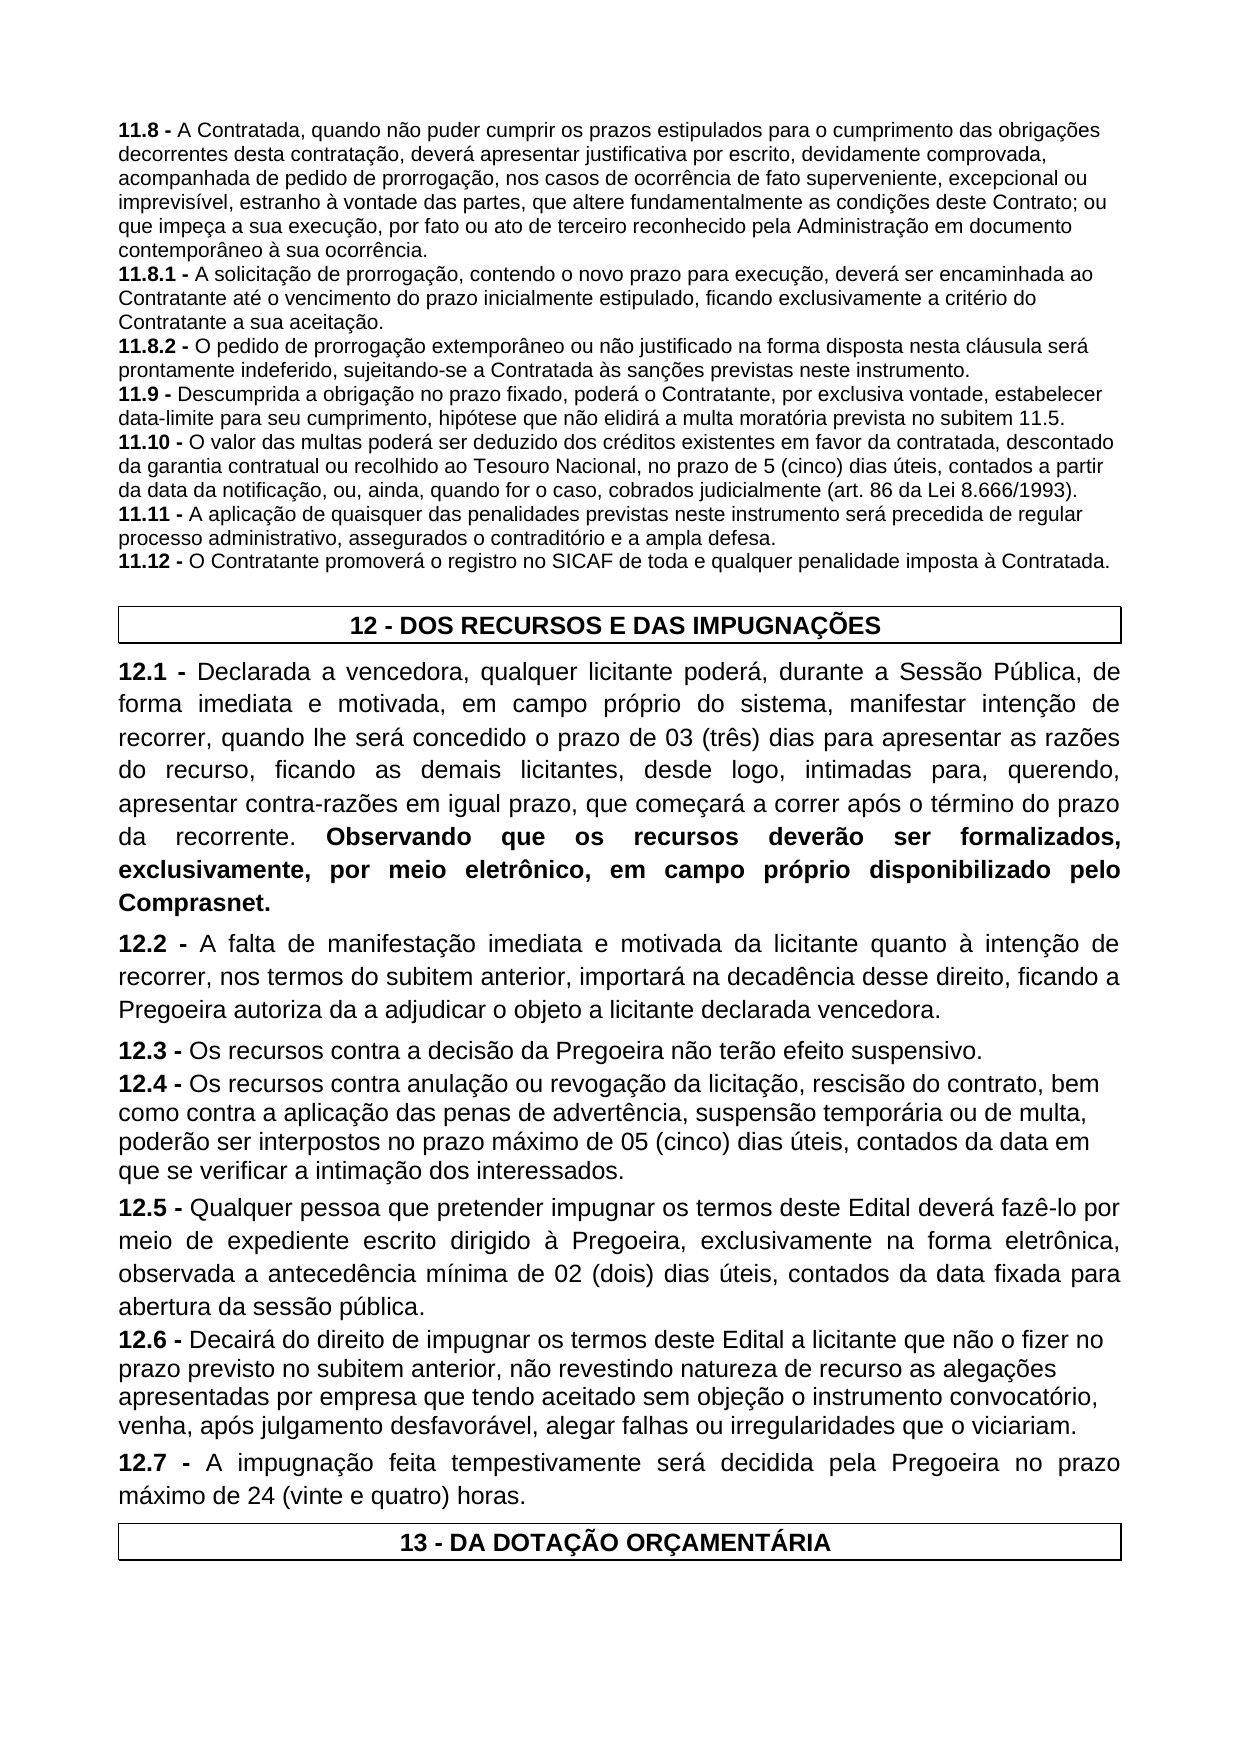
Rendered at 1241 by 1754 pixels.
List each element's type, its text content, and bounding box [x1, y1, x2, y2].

text 12.6 - Decairá do direito de impugnar os termos deste Edital a licitante que não o fizer no prazo previsto no subitem anterior, não revestindo natureza de recurso as alegações apresentadas por empresa que tendo aceitado sem objeção o instrumento convocatório, venha, após julgamento desfavorável, alegar falhas ou irregularidades que o viciariam. [118, 1325, 1122, 1440]
text 12.3 - Os recursos contra a decisão da Pregoeira não terão efeito suspensivo. [118, 1036, 1122, 1065]
text 11.10 - O valor das multas poderá ser deduzido dos créditos existentes em favor da contratada, descontado da garantia contratual ou recolhido ao Tesouro Nacional, no prazo de 5 (cinco) dias úteis, contados a partir da data da notificação, ou, ainda, quando for o caso, cobrados judicialmente (art. 86 da Lei 8.666/1993). [118, 429, 1122, 501]
text 11.8.2 - O pedido de prorrogação extemporâneo ou não justificado na forma disposta nesta cláusula será prontamente indeferido, sujeitando-se a Contratada às sanções previstas neste instrumento. [118, 334, 1122, 382]
text 12.4 - Os recursos contra anulação ou revogação da licitação, rescisão do contrato, bem como contra a aplicação das penas de advertência, suspensão temporária ou de multa, poderão ser interpostos no prazo máximo de 05 (cinco) dias úteis, contados da data em que se verificar a intimação dos interessados. [118, 1069, 1122, 1184]
text 11.12 - O Contratante promoverá o registro no SICAF de toda e qualquer penalidade imposta à Contratada. [118, 549, 1122, 573]
text 13 - DA DOTAÇÃO ORÇAMENTÁRIA [119, 1524, 1120, 1559]
text 12.1 - Declarada a vencedora, qualquer licitante poderá, durante a Sessão Pública, de forma imediata e motivada, em campo próprio do sistema, manifestar intenção de recorrer, quando lhe será concedido o prazo de 03 (três) dias para apresentar as razões do recurso, ficando as demais licitantes, desde logo, intimadas para, querendo, apresentar contra-razões em igual prazo, que começará a correr após o término do prazo da recorrente. Observando que os recursos deverão ser formalizados, exclusivamente, por meio eletrônico, em campo próprio disponibilizado pelo Comprasnet. [118, 656, 1122, 916]
text 11.9 - Descumprida a obrigação no prazo fixado, poderá o Contratante, por exclusiva vontade, estabelecer data-limite para seu cumprimento, hipótese que não elidirá a multa moratória prevista no subitem 11.5. [118, 382, 1122, 429]
text 12 - DOS RECURSOS E DAS IMPUGNAÇÕES [119, 607, 1120, 642]
text 11.8.1 - A solicitação de prorrogação, contendo o novo prazo para execução, deverá ser encaminhada ao Contratante até o vencimento do prazo inicialmente estipulado, ficando exclusivamente a critério do Contratante a sua aceitação. [118, 262, 1122, 334]
text 12.5 - Qualquer pessoa que pretender impugnar os termos deste Edital deverá fazê-lo por meio de expediente escrito dirigido à Pregoeira, exclusivamente na forma eletrônica, observada a antecedência mínima de 02 (dois) dias úteis, contados da data fixada para abertura da sessão pública. [118, 1193, 1122, 1321]
text 11.11 - A aplicação de quaisquer das penalidades previstas neste instrumento será precedida de regular processo administrativo, assegurados o contraditório e a ampla defesa. [118, 501, 1122, 549]
text 11.8 - A Contratada, quando não puder cumprir os prazos estipulados para o cumprimento das obrigações decorrentes desta contratação, deverá apresentar justificativa por escrito, devidamente comprovada, acompanhada de pedido de prorrogação, nos casos de ocorrência de fato superveniente, excepcional ou imprevisível, estranho à vontade das partes, que altere fundamentalmente as condições deste Contrato; ou que impeça a sua execução, por fato ou ato de terceiro reconhecido pela Administração em documento contemporâneo à sua ocorrência. [118, 118, 1122, 262]
text 12.7 - A impugnação feita tempestivamente será decidida pela Pregoeira no prazo máximo de 24 (vinte e quatro) horas. [118, 1448, 1122, 1510]
text 12.2 - A falta de manifestação imediata e motivada da licitante quanto à intenção de recorrer, nos termos do subitem anterior, importará na decadência desse direito, ficando a Pregoeira autoriza da a adjudicar o objeto a licitante declarada vencedora. [118, 929, 1122, 1024]
